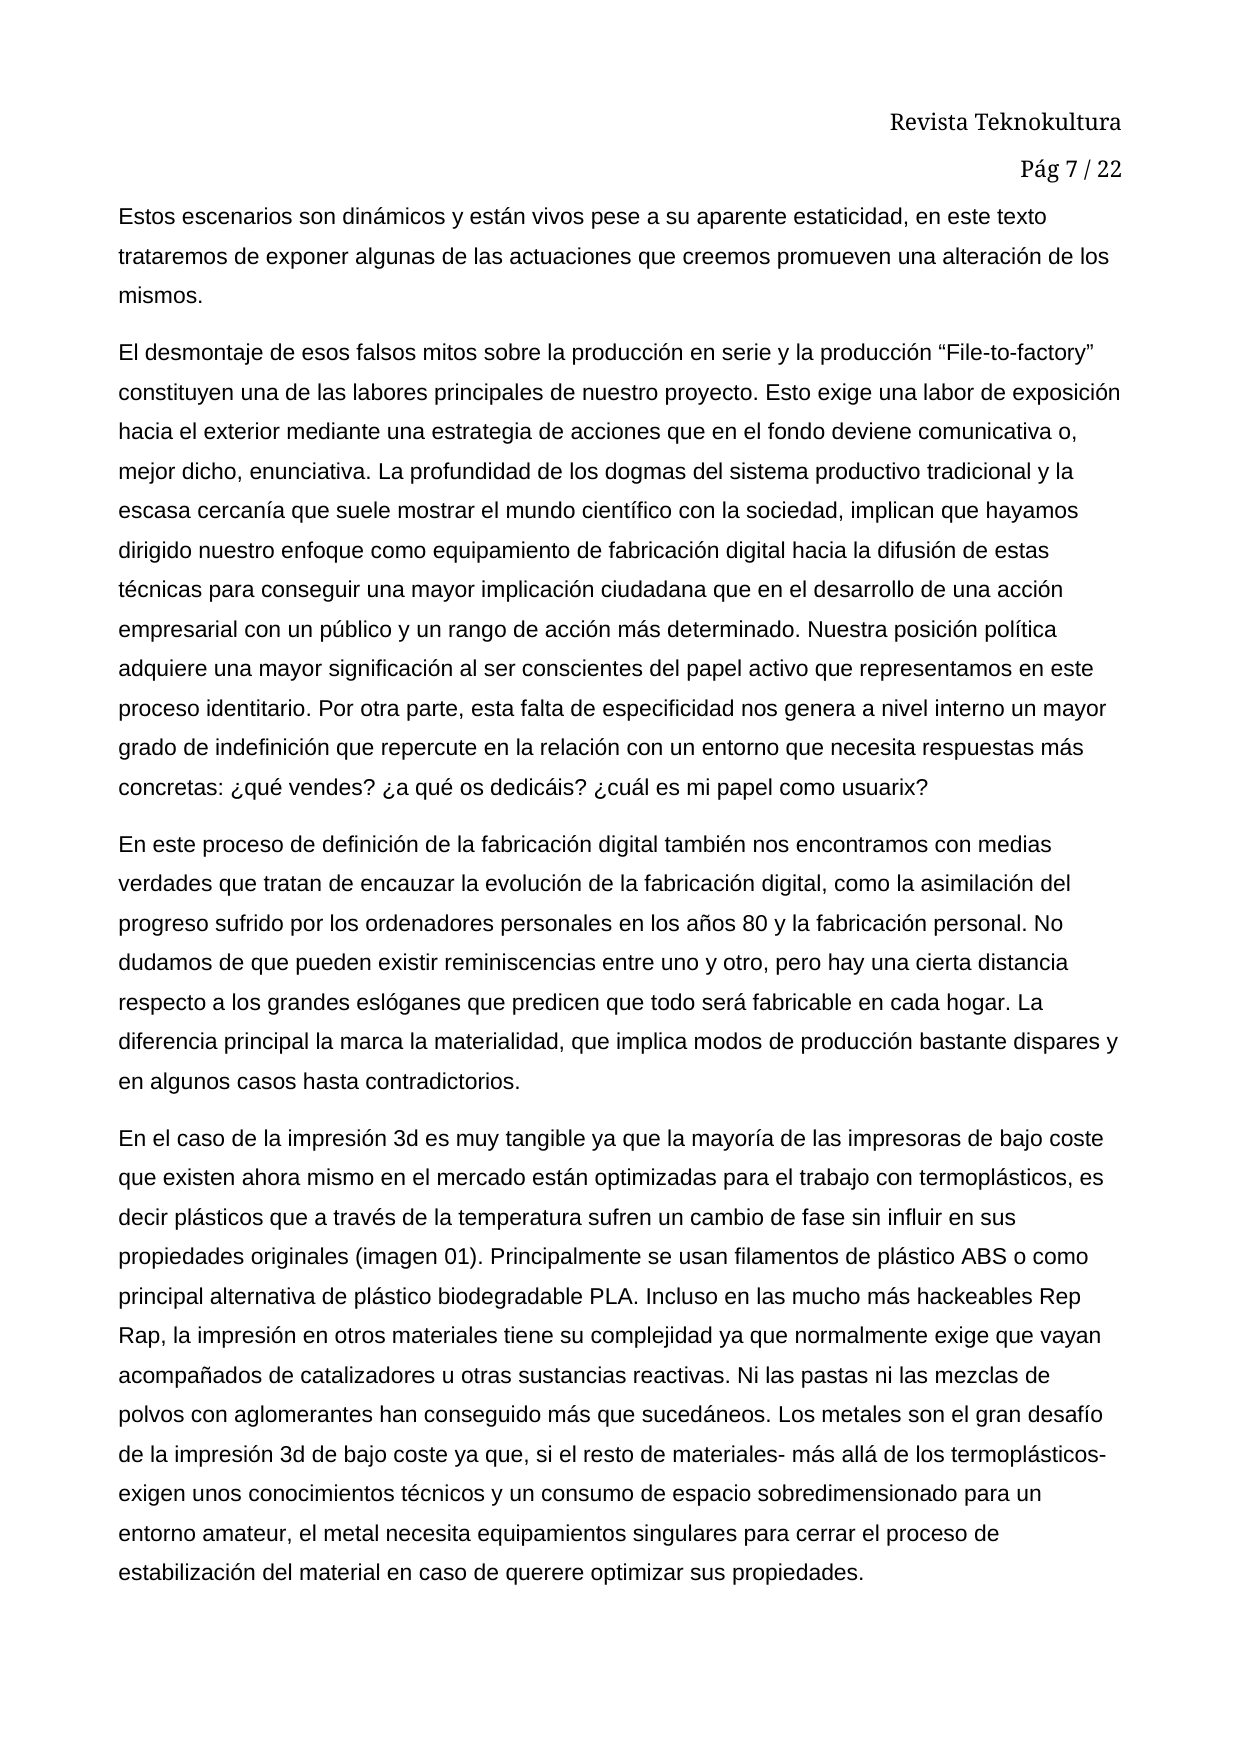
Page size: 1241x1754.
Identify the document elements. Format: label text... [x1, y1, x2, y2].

text Estos escenarios son dinámicos y están vivos pese a su aparente estaticidad, en este texto trataremos de exponer algunas de las actuaciones que creemos promueven una alteración de los mismos. [118, 203, 1122, 308]
text El desmontaje de esos falsos mitos sobre la producción en serie y la producción “File-to-factory” constituyen una de las labores principales de nuestro proyecto. Esto exige una labor de exposición hacia el exterior mediante una estrategia de acciones que en el fondo deviene comunicativa o, mejor dicho, enunciativa. La profundidad de los dogmas del sistema productivo tradicional y la escasa cercanía que suele mostrar el mundo científico con la sociedad, implican que hayamos dirigido nuestro enfoque como equipamiento de fabricación digital hacia la difusión de estas técnicas para conseguir una mayor implicación ciudadana que en el desarrollo de una acción empresarial con un público y un rango de acción más determinado. Nuestra posición política adquiere una mayor significación al ser conscientes del papel activo que representamos en este proceso identitario. Por otra parte, esta falta de especificidad nos genera a nivel interno un mayor grado de indefinición que repercute en la relación con un entorno que necesita respuestas más concretas: ¿qué vendes? ¿a qué os dedicáis? ¿cuál es mi papel como usuarix? [118, 339, 1122, 800]
text En el caso de la impresión 3d es muy tangible ya que la mayoría de las impresoras de bajo coste que existen ahora mismo en el mercado están optimizadas para el trabajo con termoplásticos, es decir plásticos que a través de la temperatura sufren un cambio de fase sin influir en sus propiedades originales (imagen 01). Principalmente se usan filamentos de plástico ABS o como principal alternativa de plástico biodegradable PLA. Incluso en las mucho más hackeables Rep Rap, la impresión en otros materiales tiene su complejidad ya que normalmente exige que vayan acompañados de catalizadores u otras sustancias reactivas. Ni las pastas ni las mezclas de polvos con aglomerantes han conseguido más que sucedáneos. Los metales son el gran desafío de la impresión 3d de bajo coste ya que, si el resto de materiales- más allá de los termoplásticos- exigen unos conocimientos técnicos y un consumo de espacio sobredimensionado para un entorno amateur, el metal necesita equipamientos singulares para cerrar el proceso de estabilización del material en caso de querere optimizar sus propiedades. [118, 1125, 1122, 1585]
text En este proceso de definición de la fabricación digital también nos encontramos con medias verdades que tratan de encauzar la evolución de la fabricación digital, como la asimilación del progreso sufrido por los ordenadores personales en los años 80 y la fabricación personal. No dudamos de que pueden existir reminiscencias entre uno y otro, pero hay una cierta distancia respecto a los grandes eslóganes que predicen que todo será fabricable en cada hogar. La diferencia principal la marca la materialidad, que implica modos de producción bastante dispares y en algunos casos hasta contradictorios. [118, 831, 1122, 1094]
